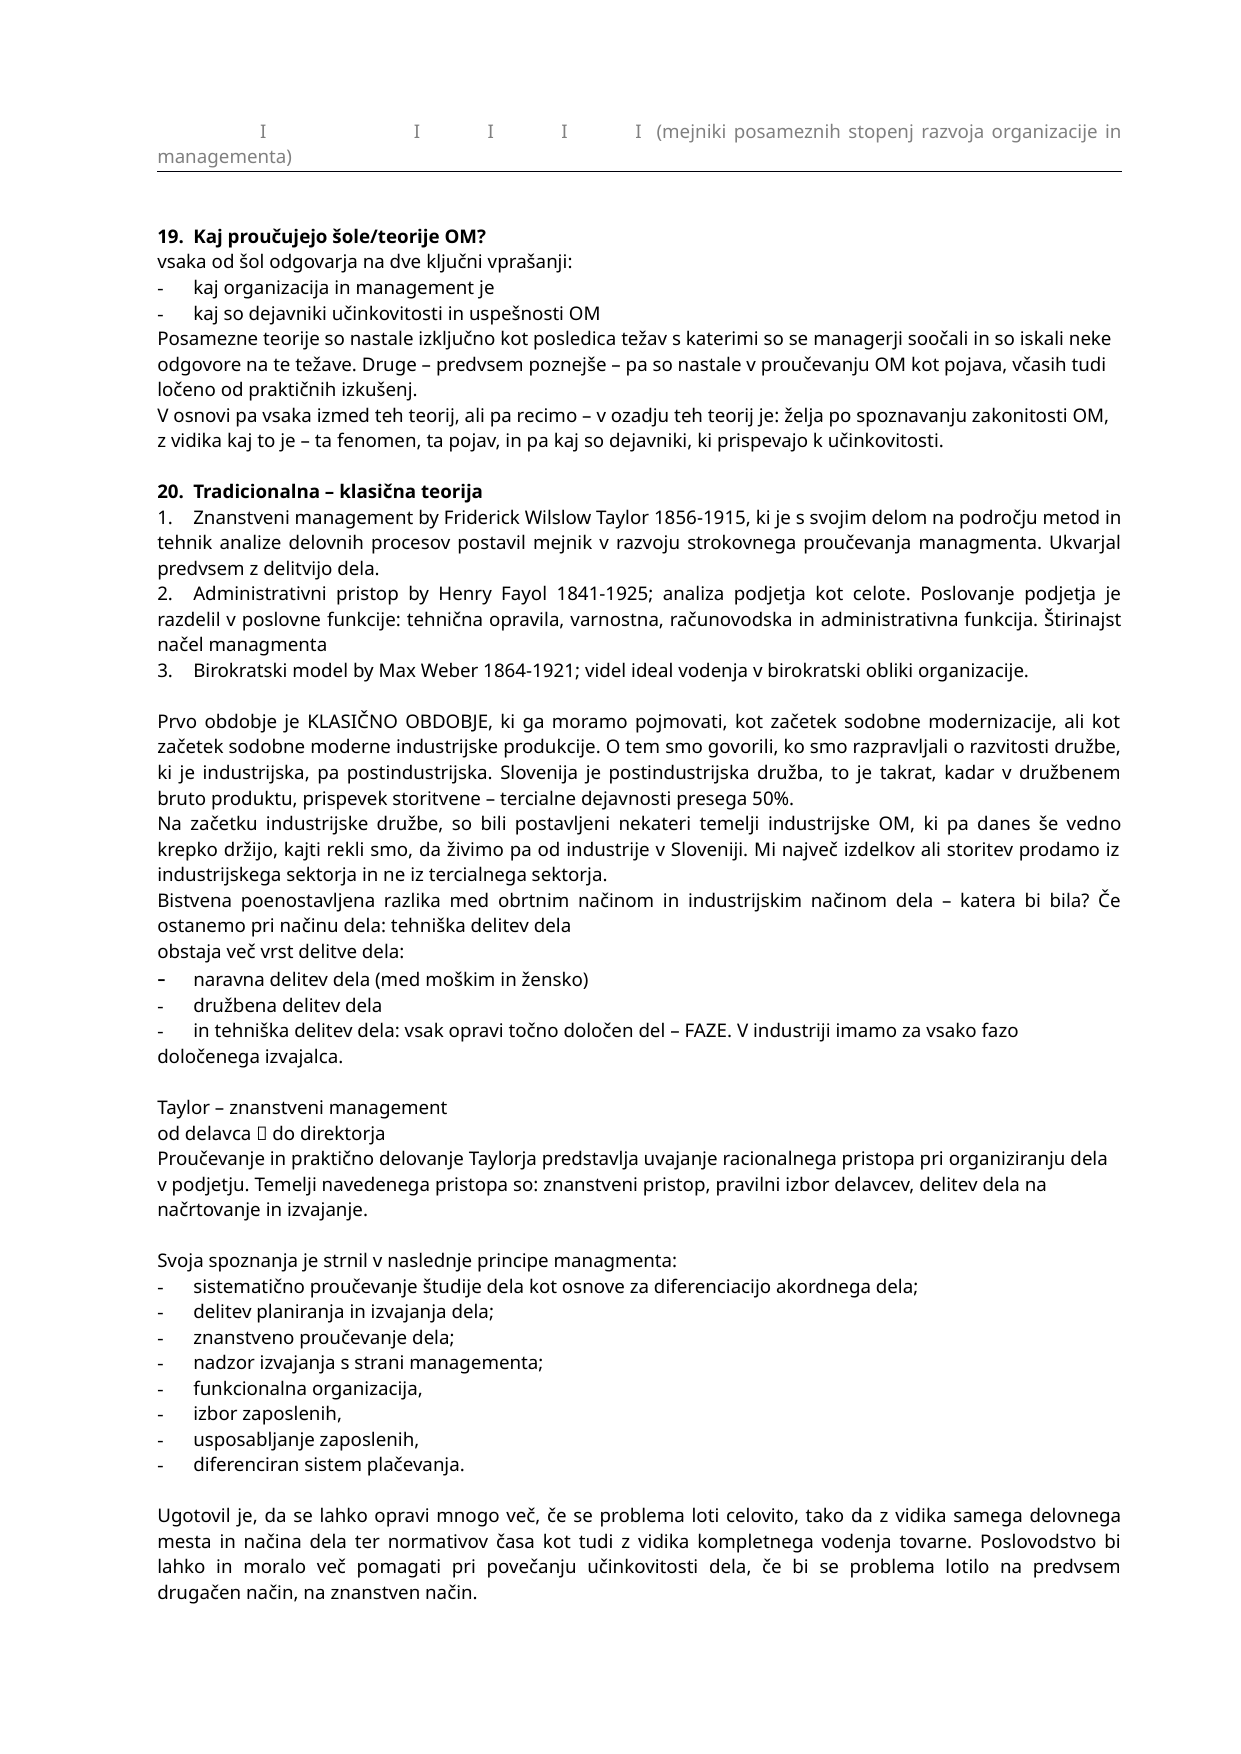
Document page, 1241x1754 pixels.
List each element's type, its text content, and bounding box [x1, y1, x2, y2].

text vsaka od šol odgovarja na dve ključni vprašanji: [157, 249, 1122, 274]
text I I I I I (mejniki posameznih stopenj razvoja organizacije in managementa) [157, 118, 1122, 171]
text Prvo obdobje je KLASIČNO OBDOBJE, ki ga moramo pojmovati, kot začetek sodobne modernizacije, ali kot začetek sodobne moderne industrijske produkcije. O tem smo govorili, ko smo razpravljali o razvitosti družbe, ki je industrijska, pa postindustrijska. Slovenija je postindustrijska družba, to je takrat, kadar v družbenem bruto produktu, prispevek storitvene – tercialne dejavnosti presega 50%. [157, 708, 1122, 810]
list nadzor izvajanja s strani managementa; [157, 1349, 1122, 1375]
list Znanstveni management by Friderick Wilslow Taylor 1856-1915, ki je s svojim delom na področju metod in tehnik analize delovnih procesov postavil mejnik v razvoju strokovnega proučevanja managmenta. Ukvarjal predvsem z delitvijo dela. [157, 504, 1122, 581]
list naravna delitev dela (med moškim in žensko) [157, 963, 1122, 992]
list delitev planiranja in izvajanja dela; [157, 1298, 1122, 1324]
list usposabljanje zaposlenih, [157, 1426, 1122, 1452]
list sistematično proučevanje študije dela kot osnove za diferenciacijo akordnega dela; [157, 1273, 1122, 1298]
list diferenciran sistem plačevanja. [157, 1452, 1122, 1477]
list Kaj proučujejo šole/teorije OM? [157, 223, 1122, 249]
list izbor zaposlenih, [157, 1401, 1122, 1426]
list funkcionalna organizacija, [157, 1375, 1122, 1401]
text Taylor – znanstveni management [157, 1094, 1122, 1120]
text Proučevanje in praktično delovanje Taylorja predstavlja uvajanje racionalnega pristopa pri organiziranju dela v podjetju. Temelji navedenega pristopa so: znanstveni pristop, pravilni izbor delavcev, delitev dela na načrtovanje in izvajanje. [157, 1145, 1122, 1222]
list kaj organizacija in management je [157, 274, 1122, 300]
list družbena delitev dela [157, 992, 1122, 1018]
list Birokratski model by Max Weber 1864-1921; videl ideal vodenja v birokratski obliki organizacije. [157, 657, 1122, 683]
text Na začetku industrijske družbe, so bili postavljeni nekateri temelji industrijske OM, ki pa danes še vedno krepko držijo, kajti rekli smo, da živimo pa od industrije v Sloveniji. Mi največ izdelkov ali storitev prodamo iz industrijskega sektorja in ne iz tercialnega sektorja. [157, 810, 1122, 887]
list Tradicionalna – klasična teorija [157, 478, 1122, 504]
text Bistvena poenostavljena razlika med obrtnim načinom in industrijskim načinom dela – katera bi bila? Če ostanemo pri načinu dela: tehniška delitev dela [157, 887, 1122, 938]
text Posamezne teorije so nastale izključno kot posledica težav s katerimi so se managerji soočali in so iskali neke odgovore na te težave. Druge – predvsem poznejše – pa so nastale v proučevanju OM kot pojava, včasih tudi ločeno od praktičnih izkušenj. [157, 325, 1122, 402]
list kaj so dejavniki učinkovitosti in uspešnosti OM [157, 300, 1122, 325]
text V osnovi pa vsaka izmed teh teorij, ali pa recimo – v ozadju teh teorij je: želja po spoznavanju zakonitosti OM, z vidika kaj to je – ta fenomen, ta pojav, in pa kaj so dejavniki, ki prispevajo k učinkovitosti. [157, 402, 1122, 453]
list Administrativni pristop by Henry Fayol 1841-1925; analiza podjetja kot celote. Poslovanje podjetja je razdelil v poslovne funkcije: tehnična opravila, varnostna, računovodska in administrativna funkcija. Štirinajst načel managmenta [157, 581, 1122, 657]
text od delavca  do direktorja [157, 1120, 1122, 1145]
text Ugotovil je, da se lahko opravi mnogo več, če se problema loti celovito, tako da z vidika samega delovnega mesta in načina dela ter normativov časa kot tudi z vidika kompletnega vodenja tovarne. Poslovodstvo bi lahko in moralo več pomagati pri povečanju učinkovitosti dela, če bi se problema lotilo na predvsem drugačen način, na znanstven način. [157, 1503, 1122, 1605]
list in tehniška delitev dela: vsak opravi točno določen del – FAZE. V industriji imamo za vsako fazo določenega izvajalca. [157, 1018, 1122, 1069]
list znanstveno proučevanje dela; [157, 1324, 1122, 1349]
text obstaja več vrst delitve dela: [157, 938, 1122, 963]
text Svoja spoznanja je strnil v naslednje principe managmenta: [157, 1247, 1122, 1273]
